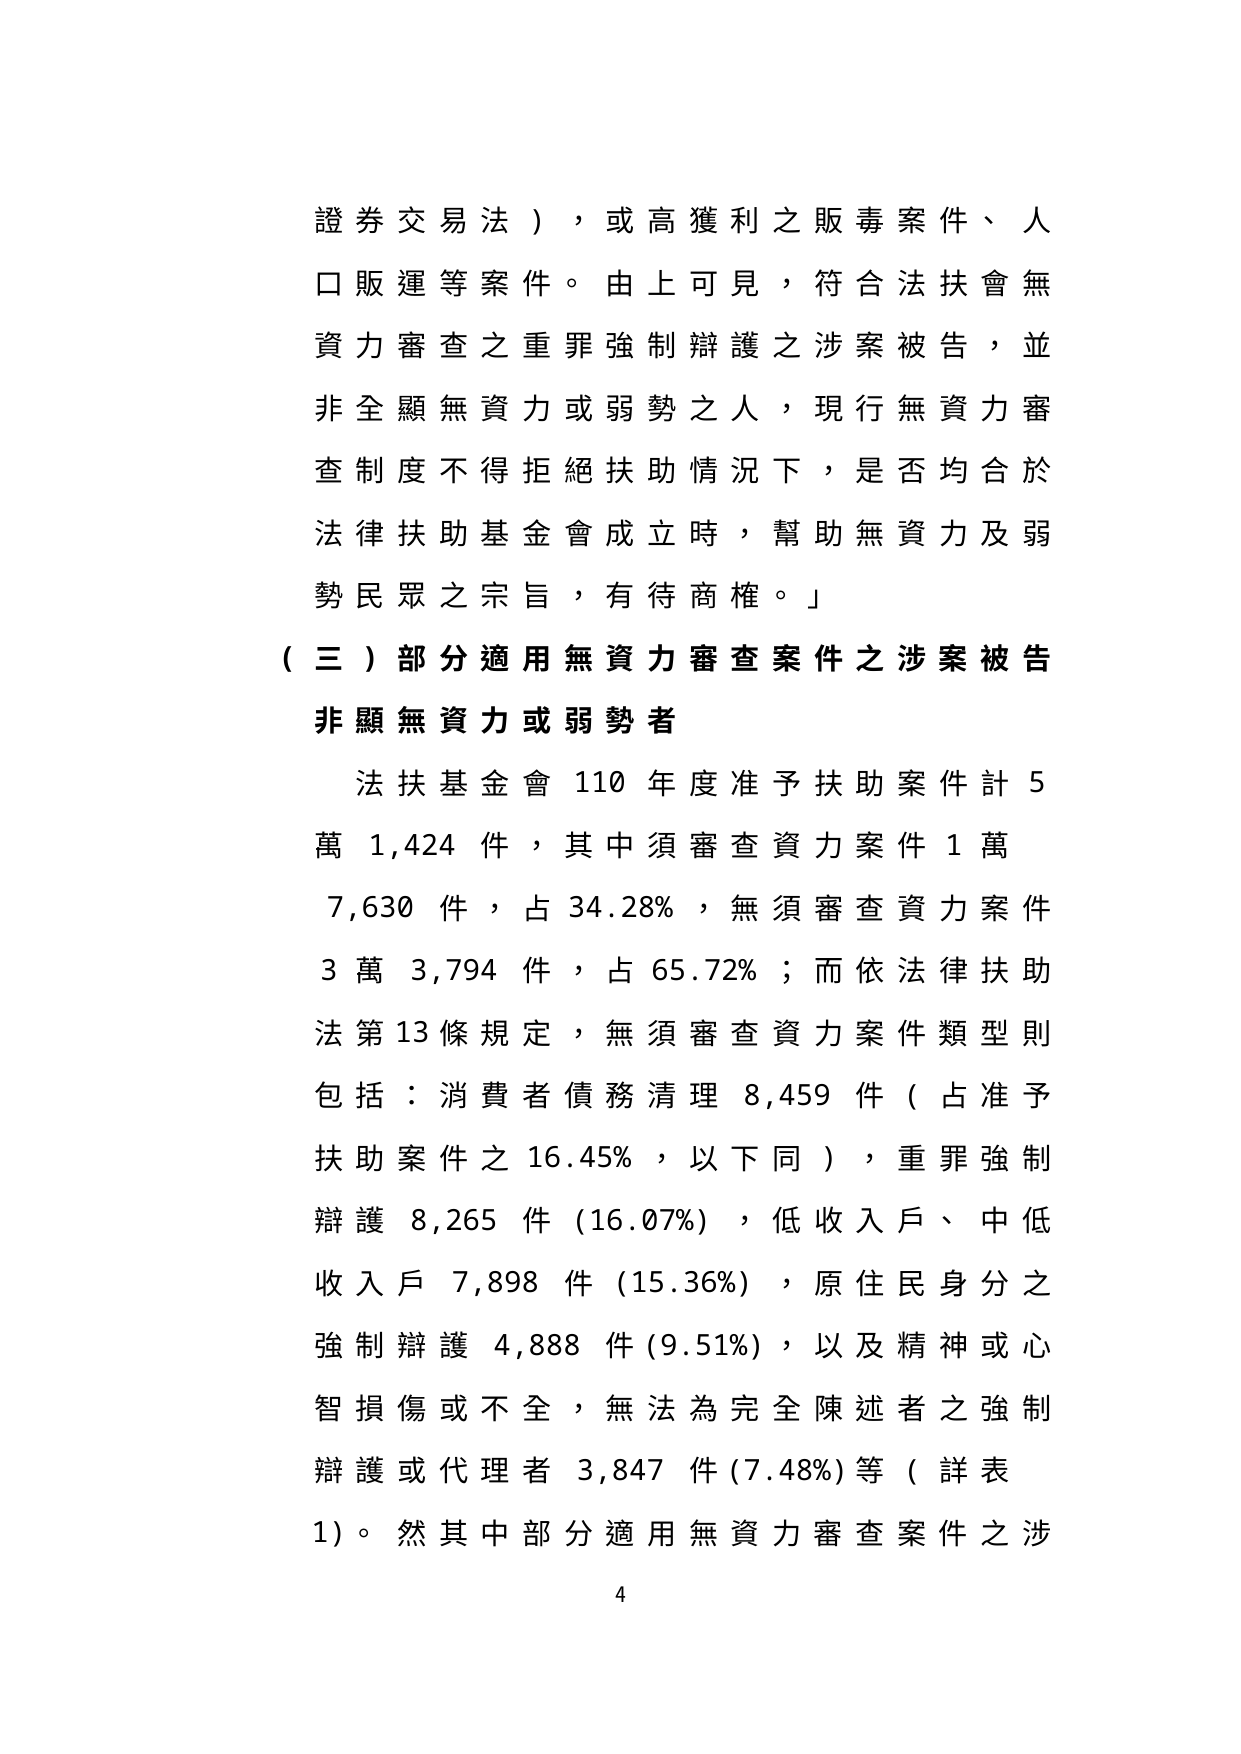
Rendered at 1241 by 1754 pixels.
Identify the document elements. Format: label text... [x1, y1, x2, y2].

text 證券交易法)，或高獲利之販毒案件、人口販運等案件。由上可見，符合法扶會無資力審查之重罪強制辯護之涉案被告，並非全顯無資力或弱勢之人，現行無資力審查制度不得拒絕扶助情況下，是否均合於法律扶助基金會成立時，幫助無資力及弱勢民眾之宗旨，有待商榷。」 [271, 177, 1058, 615]
text 法扶基金會110年度准予扶助案件計5萬1,424件，其中須審查資力案件1萬7,630件，占34.28%，無須審查資力案件3萬3,794件，占65.72%；而依法律扶助法第13條規定，無須審查資力案件類型則包括：消費者債務清理8,459件(占准予扶助案件之16.45%，以下同)，重罪強制辯護8,265件(16.07%)，低收入戶、中低收入戶7,898件(15.36%)，原住民身分之強制辯護4,888件(9.51%)，以及精神或心智損傷或不全，無法為完全陳述者之強制辯護或代理者3,847件(7.48%)等(詳表1)。然其中部分適用無資力審查案件之涉案被告(如重罪強制辯護案件等)並非顯無資力或弱勢者，現行無資力審查制度不得拒絕其扶助之申請情況下，致各界對其作法是否完全符合法扶基金會扶助無資力及弱勢民眾之設立宗旨，仍有不少疑慮。 [271, 740, 1058, 1552]
text (三)部分適用無資力審查案件之涉案被告非顯無資力或弱勢者 [242, 615, 1058, 740]
